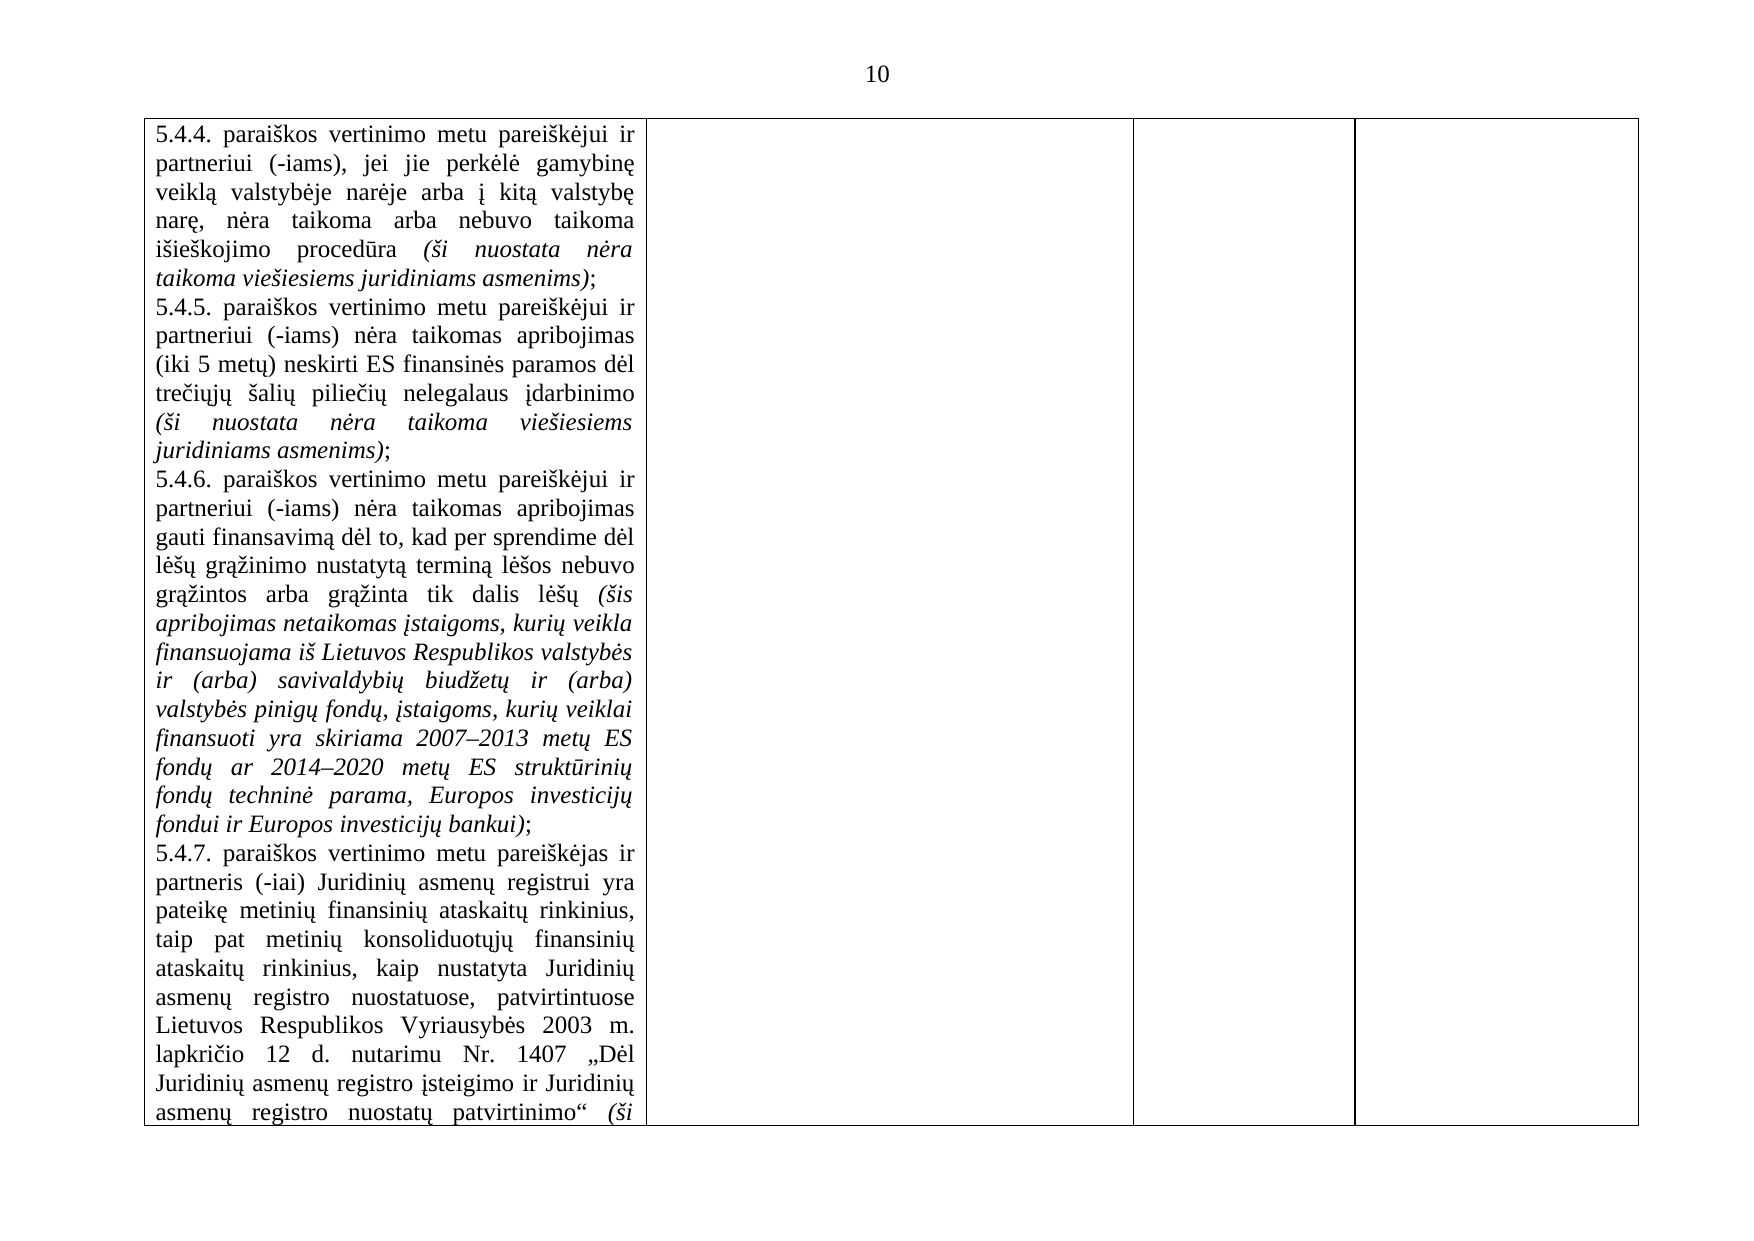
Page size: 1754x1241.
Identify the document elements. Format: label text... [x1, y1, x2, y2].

table_cell [1134, 119, 1354, 1125]
table_cell 5.4.4. paraiškos vertinimo metu pareiškėjui ir partneriui (-iams), jei jie perkėlė gamybinę veiklą valstybėje narėje arba į kitą valstybę narę, nėra taikoma arba nebuvo taikoma išieškojimo procedūra (ši nuostata nėra taikoma viešiesiems juridiniams asmenims); 5.4.5. paraiškos vertinimo metu pareiškėjui ir partneriui (-iams) nėra taikomas apribojimas (iki 5 metų) neskirti ES finansinės paramos dėl trečiųjų šalių piliečių nelegalaus įdarbinimo (ši nuostata nėra taikoma viešiesiems juridiniams asmenims); 5.4.6. paraiškos vertinimo metu pareiškėjui ir partneriui (-iams) nėra taikomas apribojimas gauti finansavimą dėl to, kad per sprendime dėl lėšų grąžinimo nustatytą terminą lėšos nebuvo grąžintos arba grąžinta tik dalis lėšų (šis apribojimas netaikomas įstaigoms, kurių veikla finansuojama iš Lietuvos Respublikos valstybės ir (arba) savivaldybių biudžetų ir (arba) valstybės pinigų fondų, įstaigoms, kurių veiklai finansuoti yra skiriama 2007–2013 metų ES fondų ar 2014–2020 metų ES struktūrinių fondų techninė parama, Europos investicijų fondui ir Europos investicijų bankui); 5.4.7. paraiškos vertinimo metu pareiškėjas ir partneris (-iai) Juridinių asmenų registrui yra pateikę metinių finansinių ataskaitų rinkinius, taip pat metinių konsoliduotųjų finansinių ataskaitų rinkinius, kaip nustatyta Juridinių asmenų registro nuostatuose, patvirtintuose Lietuvos Respublikos Vyriausybės 2003 m. lapkričio 12 d. nutarimu Nr. 1407 „Dėl Juridinių asmenų registro įsteigimo ir Juridinių asmenų registro nuostatų patvirtinimo“ (ši [145, 119, 646, 1125]
table_cell [647, 119, 1133, 1125]
table_cell [1356, 119, 1638, 1125]
